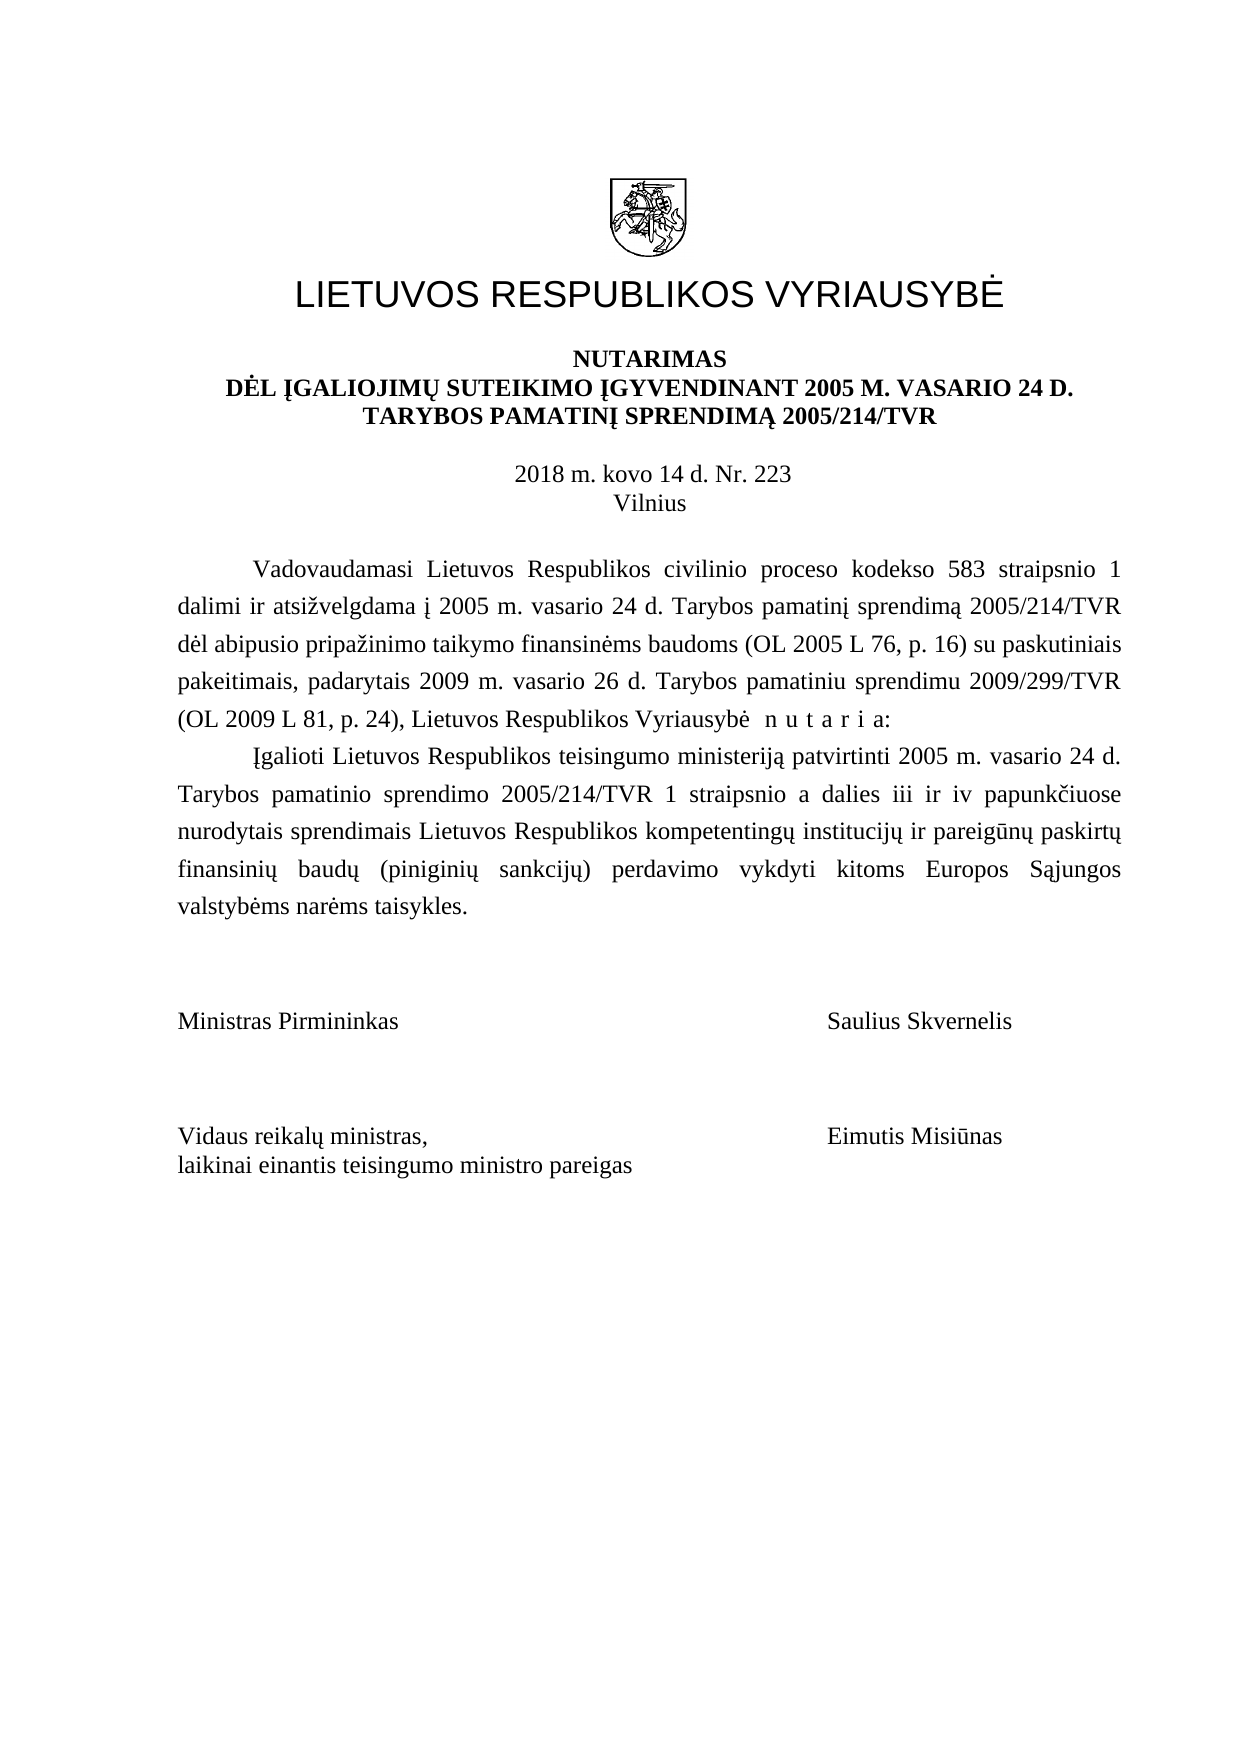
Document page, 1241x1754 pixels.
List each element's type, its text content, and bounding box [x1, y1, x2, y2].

text nutarimas [177, 344, 1122, 373]
text Įgalioti Lietuvos Respublikos teisingumo ministeriją patvirtinti 2005 m. vasario 24 d. Tarybos pamatinio sprendimo 2005/214/TVR 1 straipsnio a dalies iii ir iv papunkčiuose nurodytais sprendimais Lietuvos Respublikos kompetentingų institucijų ir pareigūnų paskirtų finansinių baudų (piniginių sankcijų) perdavimo vykdyti kitoms Europos Sąjungos valstybėms narėms taisykles. [177, 733, 1122, 920]
text 2018 m. kovo 14 d. Nr. 223 [177, 459, 1122, 488]
text DĖL ĮGALIOJIMŲ SUTEIKIMO ĮGYVENDINANT 2005 M. VASARIO 24 D. TARYBOS PAMATINĮ SPRENDIMĄ 2005/214/TVR [177, 373, 1122, 430]
text Vadovaudamasi Lietuvos Respublikos civilinio proceso kodekso 583 straipsnio 1 dalimi ir atsižvelgdama į 2005 m. vasario 24 d. Tarybos pamatinį sprendimą 2005/214/TVR dėl abipusio pripažinimo taikymo finansinėms baudoms (OL 2005 L 76, p. 16) su paskutiniais pakeitimais, padarytais 2009 m. vasario 26 d. Tarybos pamatiniu sprendimu 2009/299/TVR (OL 2009 L 81, p. 24), Lietuvos Respublikos Vyriausybė nutaria: [177, 545, 1122, 733]
text laikinai einantis teisingumo ministro pareigas [177, 1150, 1122, 1179]
text Lietuvos Respublikos Vyriausybė [177, 272, 1122, 315]
text Vidaus reikalų ministras, Eimutis Misiūnas [177, 1121, 1122, 1150]
text Vilnius [177, 488, 1122, 516]
text Ministras Pirmininkas Saulius Skvernelis [177, 1006, 1122, 1035]
